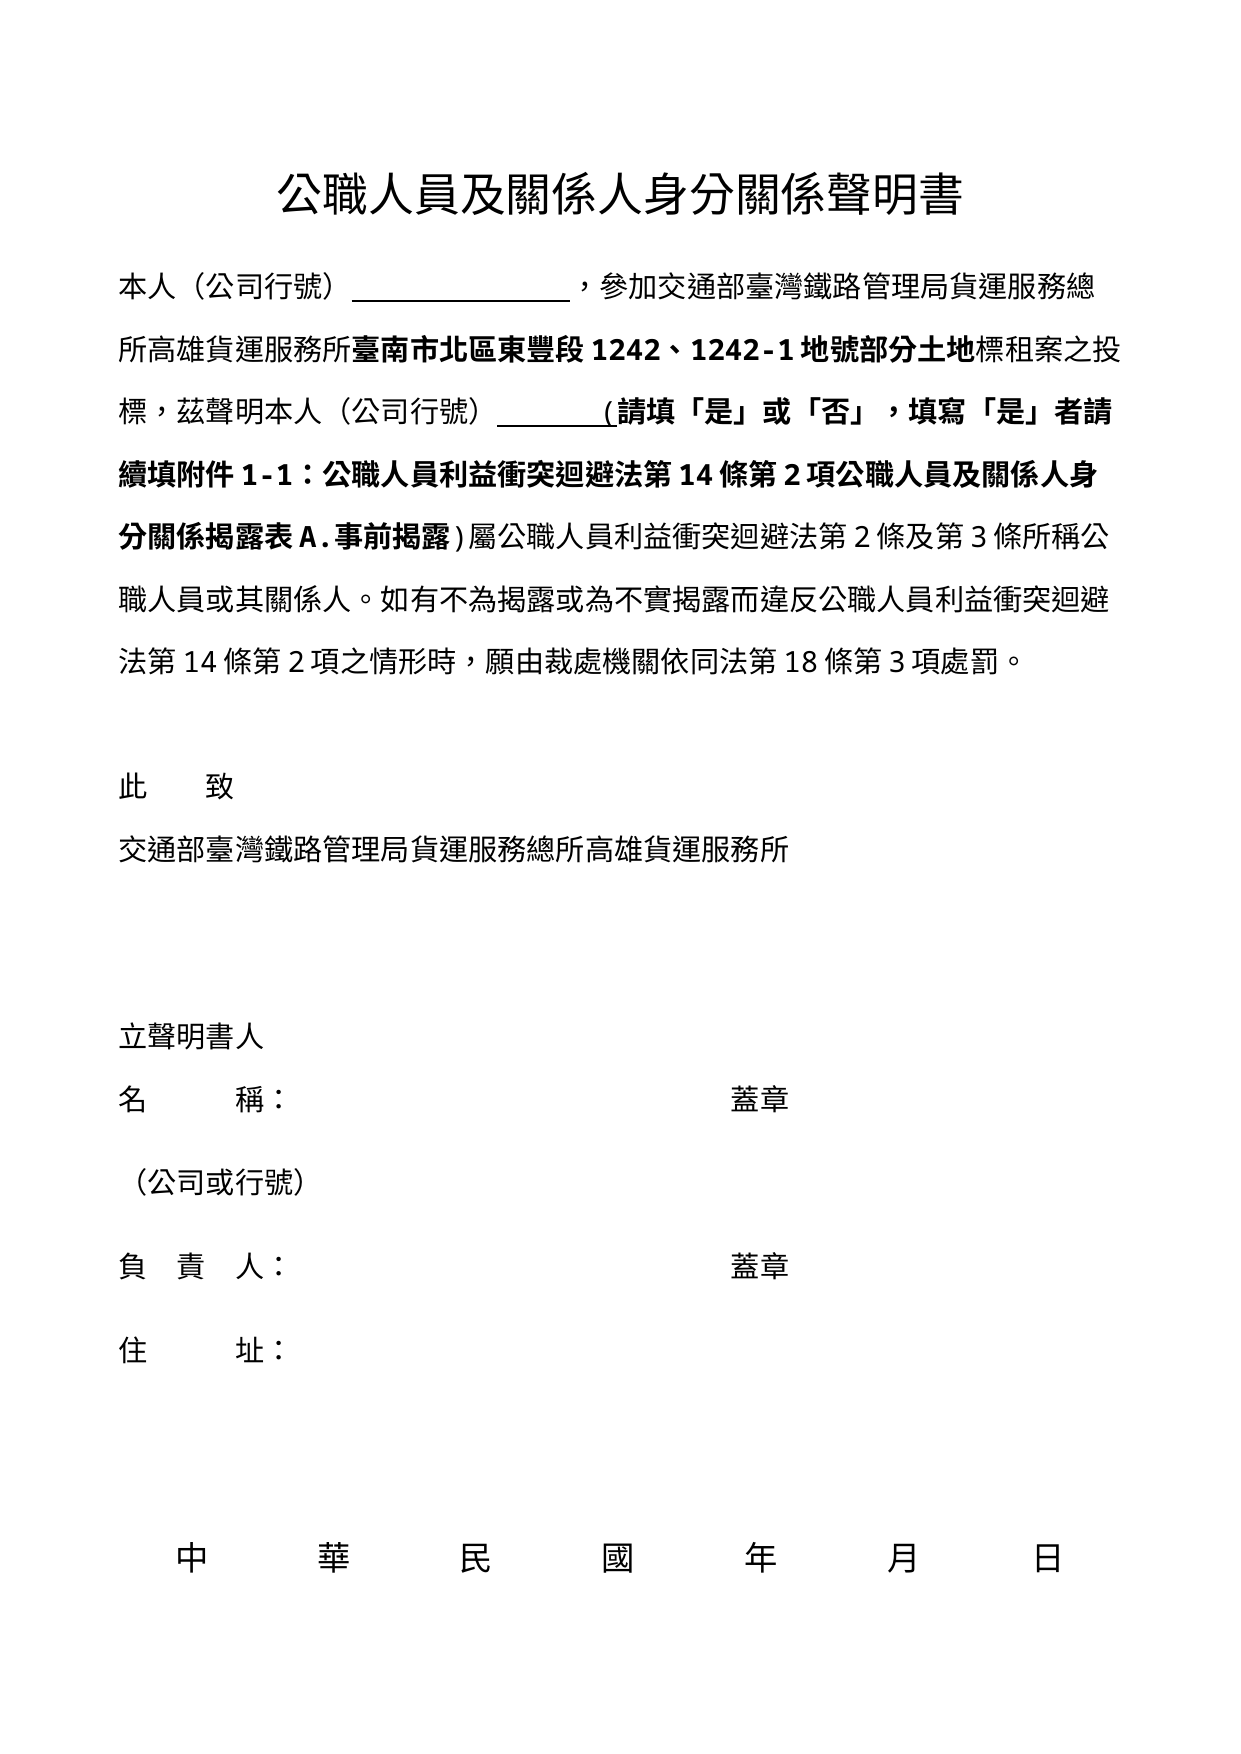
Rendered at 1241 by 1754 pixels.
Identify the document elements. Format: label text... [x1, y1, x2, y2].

text （公司或行號） [118, 1139, 1122, 1202]
text 公職人員及關係人身分關係聲明書 [118, 118, 1122, 243]
text 本人（公司行號） ，參加交通部臺灣鐵路管理局貨運服務總所高雄貨運服務所臺南市北區東豐段1242、1242-1地號部分土地標租案之投標，茲聲明本人（公司行號） (請填「是」或「否」，填寫「是」者請續填附件1-1：公職人員利益衝突迴避法第14條第2項公職人員及關係人身分關係揭露表A.事前揭露)屬公職人員利益衝突迴避法第2條及第3條所稱公職人員或其關係人。如有不為揭露或為不實揭露而違反公職人員利益衝突迴避法第14條第2項之情形時，願由裁處機關依同法第18條第3項處罰。 [118, 243, 1122, 681]
text 中 華 民 國 年 月 日 [118, 1532, 1122, 1580]
text 此 致 [118, 743, 1122, 806]
text 負 責 人： 蓋章 [118, 1223, 1122, 1286]
text 住 址： [118, 1307, 1122, 1369]
text 交通部臺灣鐵路管理局貨運服務總所高雄貨運服務所 [118, 806, 1122, 868]
text 名 稱： 蓋章 [118, 1056, 1122, 1118]
text 立聲明書人 [118, 993, 1122, 1056]
